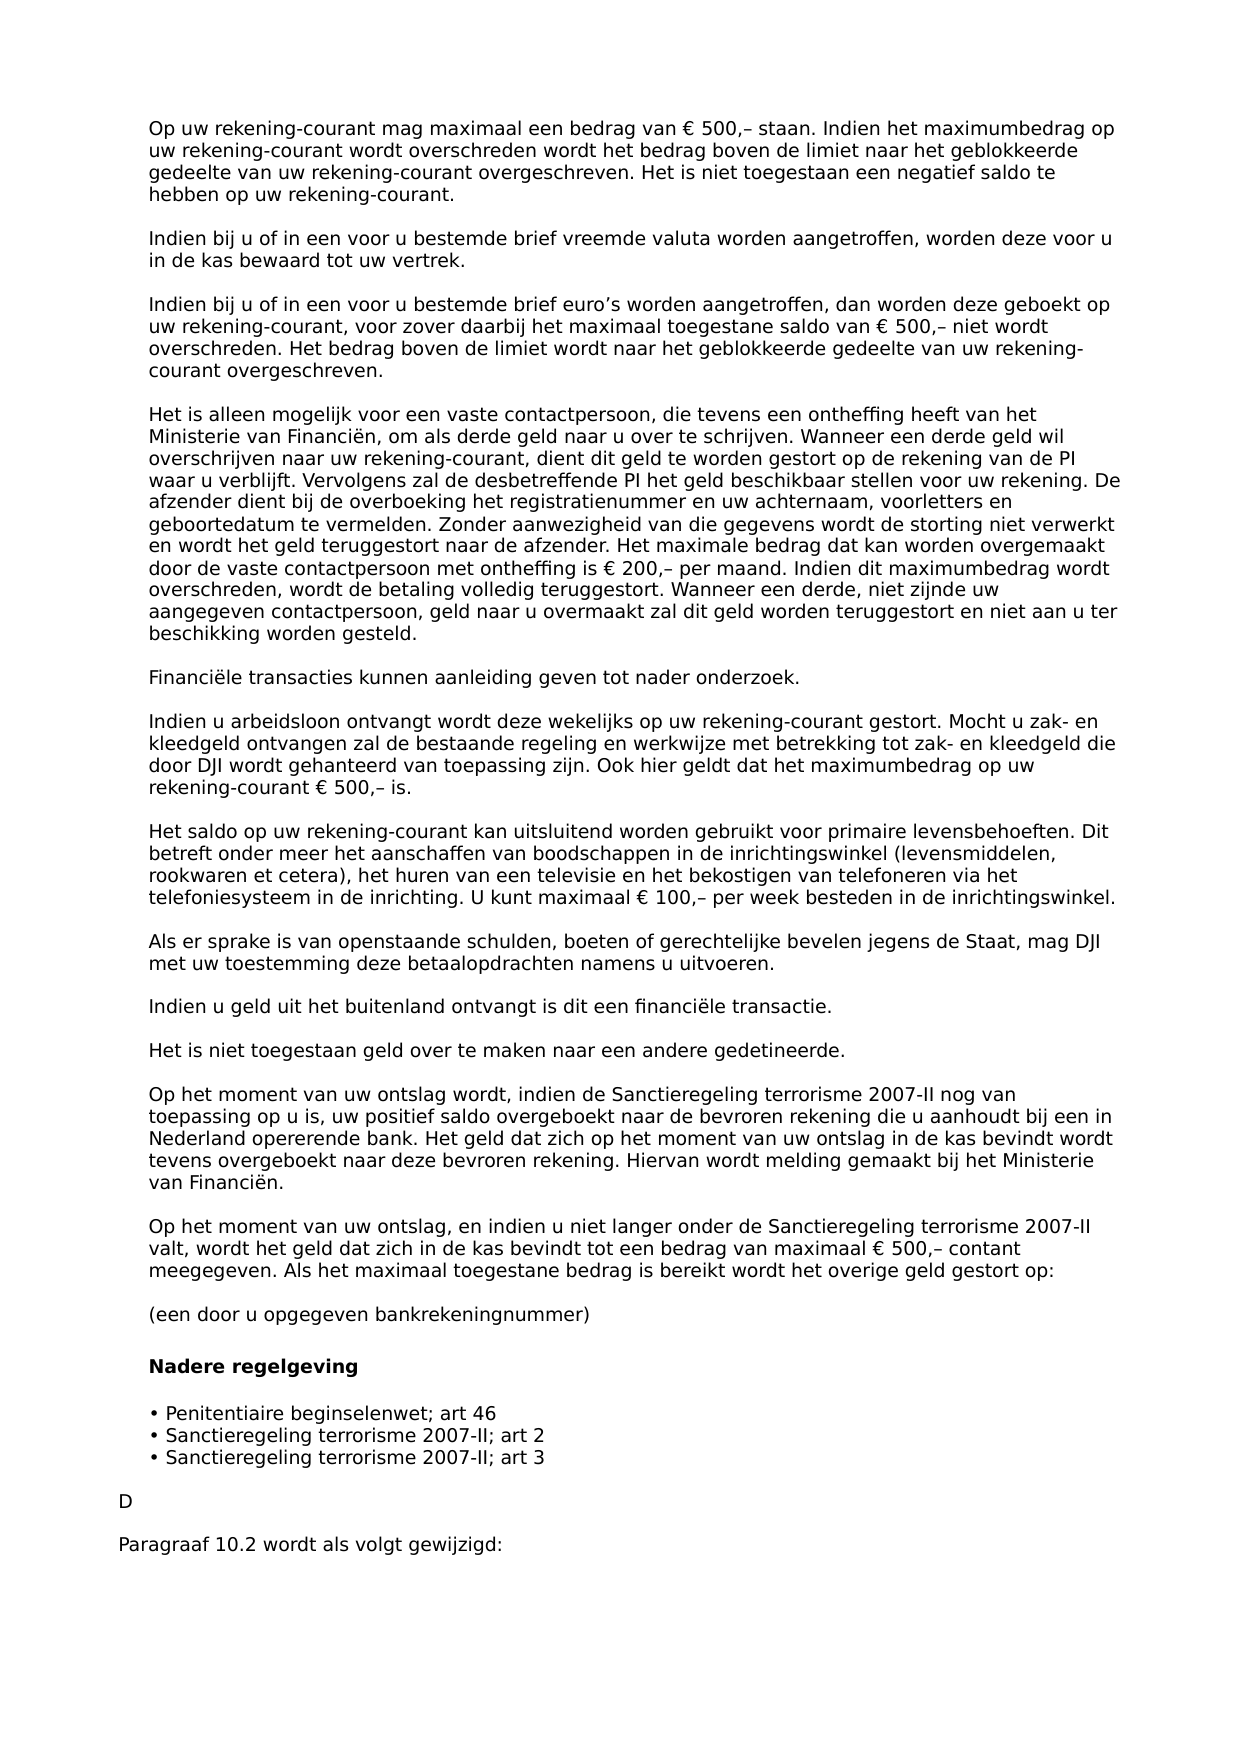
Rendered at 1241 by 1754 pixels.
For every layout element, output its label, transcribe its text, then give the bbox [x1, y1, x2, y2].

text Als er sprake is van openstaande schulden, boeten of gerechtelijke bevelen jegens de Staat, mag DJI met uw toestemming deze betaalopdrachten namens u uitvoeren. [148, 931, 1122, 974]
text Het saldo op uw rekening-courant kan uitsluitend worden gebruikt voor primaire levensbehoeften. Dit betreft onder meer het aanschaffen van boodschappen in de inrichtingswinkel (levensmiddelen, rookwaren et cetera), het huren van een televisie en het bekostigen van telefoneren via het telefoniesysteem in de inrichting. U kunt maximaal € 100,– per week besteden in de inrichtingswinkel. [148, 821, 1122, 909]
text Indien bij u of in een voor u bestemde brief euro’s worden aangetroffen, dan worden deze geboekt op uw rekening-courant, voor zover daarbij het maximaal toegestane saldo van € 500,– niet wordt overschreden. Het bedrag boven de limiet wordt naar het geblokkeerde gedeelte van uw rekening-courant overgeschreven. [148, 294, 1122, 382]
text Op het moment van uw ontslag, en indien u niet langer onder de Sanctieregeling terrorisme 2007-II valt, wordt het geld dat zich in de kas bevindt tot een bedrag van maximaal € 500,– contant meegegeven. Als het maximaal toegestane bedrag is bereikt wordt het overige geld gestort op: [148, 1216, 1122, 1282]
text • Penitentiaire beginselenwet; art 46 [148, 1403, 1122, 1425]
text Op uw rekening-courant mag maximaal een bedrag van € 500,– staan. Indien het maximumbedrag op uw rekening-courant wordt overschreden wordt het bedrag boven de limiet naar het geblokkeerde gedeelte van uw rekening-courant overgeschreven. Het is niet toegestaan een negatief saldo te hebben op uw rekening-courant. [148, 118, 1122, 206]
subtitle Nadere regelgeving [148, 1356, 1122, 1378]
text Indien u arbeidsloon ontvangt wordt deze wekelijks op uw rekening-courant gestort. Mocht u zak- en kleedgeld ontvangen zal de bestaande regeling en werkwijze met betrekking tot zak- en kleedgeld die door DJI wordt gehanteerd van toepassing zijn. Ook hier geldt dat het maximumbedrag op uw rekening-courant € 500,– is. [148, 711, 1122, 799]
text Financiële transacties kunnen aanleiding geven tot nader onderzoek. [148, 667, 1122, 689]
text Het is niet toegestaan geld over te maken naar een andere gedetineerde. [148, 1040, 1122, 1062]
text Op het moment van uw ontslag wordt, indien de Sanctieregeling terrorisme 2007-II nog van toepassing op u is, uw positief saldo overgeboekt naar de bevroren rekening die u aanhoudt bij een in Nederland opererende bank. Het geld dat zich op het moment van uw ontslag in de kas bevindt wordt tevens overgeboekt naar deze bevroren rekening. Hiervan wordt melding gemaakt bij het Ministerie van Financiën. [148, 1084, 1122, 1194]
text D [118, 1491, 1122, 1512]
text Indien u geld uit het buitenland ontvangt is dit een financiële transactie. [148, 996, 1122, 1018]
text Paragraaf 10.2 wordt als volgt gewijzigd: [118, 1534, 1122, 1556]
text • Sanctieregeling terrorisme 2007-II; art 2 [148, 1425, 1122, 1447]
text Het is alleen mogelijk voor een vaste contactpersoon, die tevens een ontheffing heeft van het Ministerie van Financiën, om als derde geld naar u over te schrijven. Wanneer een derde geld wil overschrijven naar uw rekening-courant, dient dit geld te worden gestort op de rekening van de PI waar u verblijft. Vervolgens zal de desbetreffende PI het geld beschikbaar stellen voor uw rekening. De afzender dient bij de overboeking het registratienummer en uw achternaam, voorletters en geboortedatum te vermelden. Zonder aanwezigheid van die gegevens wordt de storting niet verwerkt en wordt het geld teruggestort naar de afzender. Het maximale bedrag dat kan worden overgemaakt door de vaste contactpersoon met ontheffing is € 200,– per maand. Indien dit maximumbedrag wordt overschreden, wordt de betaling volledig teruggestort. Wanneer een derde, niet zijnde uw aangegeven contactpersoon, geld naar u overmaakt zal dit geld worden teruggestort en niet aan u ter beschikking worden gesteld. [148, 403, 1122, 645]
text (een door u opgegeven bankrekeningnummer) [148, 1304, 1122, 1326]
text Indien bij u of in een voor u bestemde brief vreemde valuta worden aangetroffen, worden deze voor u in de kas bewaard tot uw vertrek. [148, 228, 1122, 272]
text • Sanctieregeling terrorisme 2007-II; art 3 [148, 1447, 1122, 1469]
